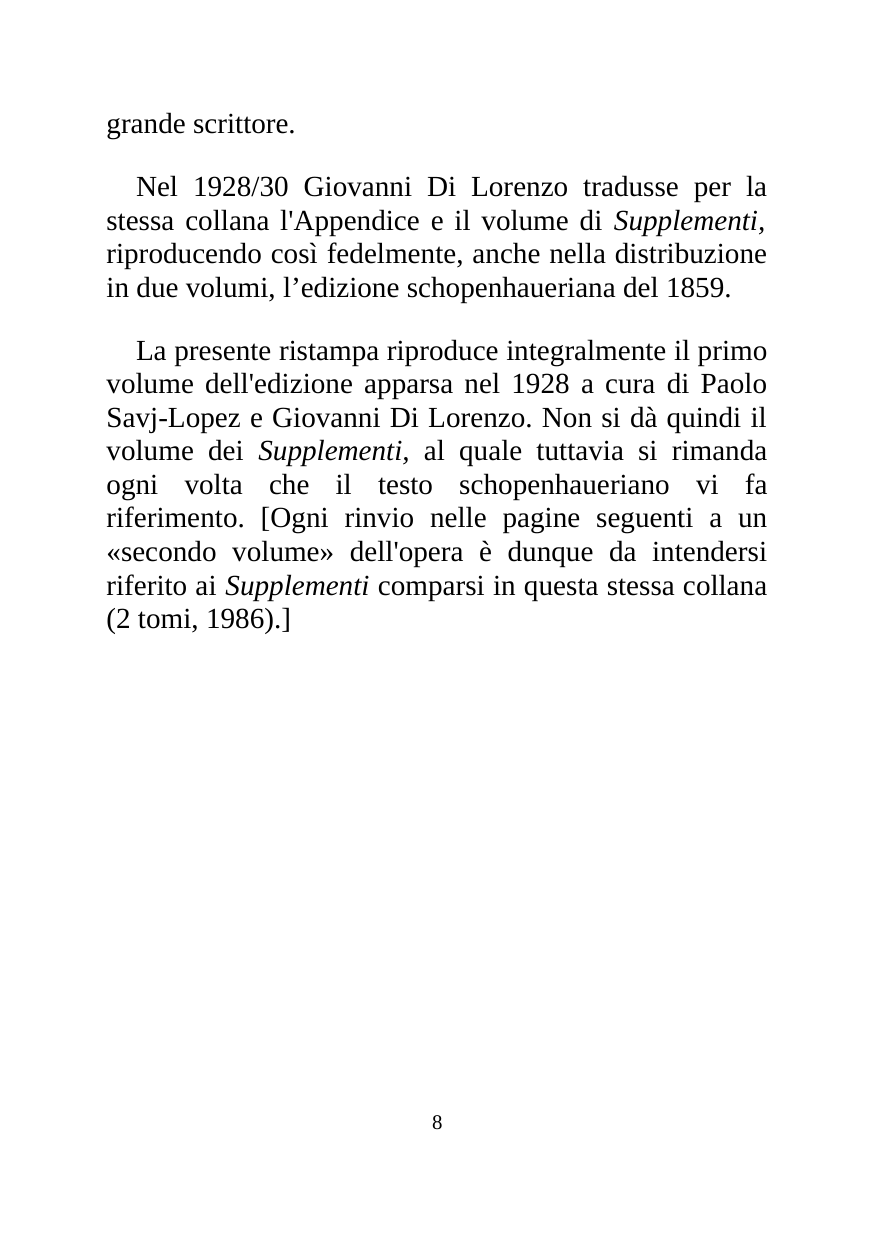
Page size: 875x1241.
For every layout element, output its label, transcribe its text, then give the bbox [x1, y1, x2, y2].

text La presente ristampa riproduce integralmente il primo volume dell'edizione apparsa nel 1928 a cura di Paolo Savj-Lopez e Giovanni Di Lorenzo. Non si dà quindi il volume dei Supplementi, al quale tuttavia si rimanda ogni volta che il testo schopenhaueriano vi fa riferimento. [Ogni rinvio nelle pagine seguenti a un «secondo volume» dell'opera è dunque da intendersi riferito ai Supplementi comparsi in questa stessa collana (2 tomi, 1986).] [106, 333, 768, 635]
text grande scrittore. [106, 106, 768, 140]
text Nel 1928/30 Giovanni Di Lorenzo tradusse per la stessa collana l'Appendice e il volume di Supplementi, riproducendo così fedelmente, anche nella distribuzione in due volumi, l’edizione schopenhaueriana del 1859. [106, 169, 768, 303]
